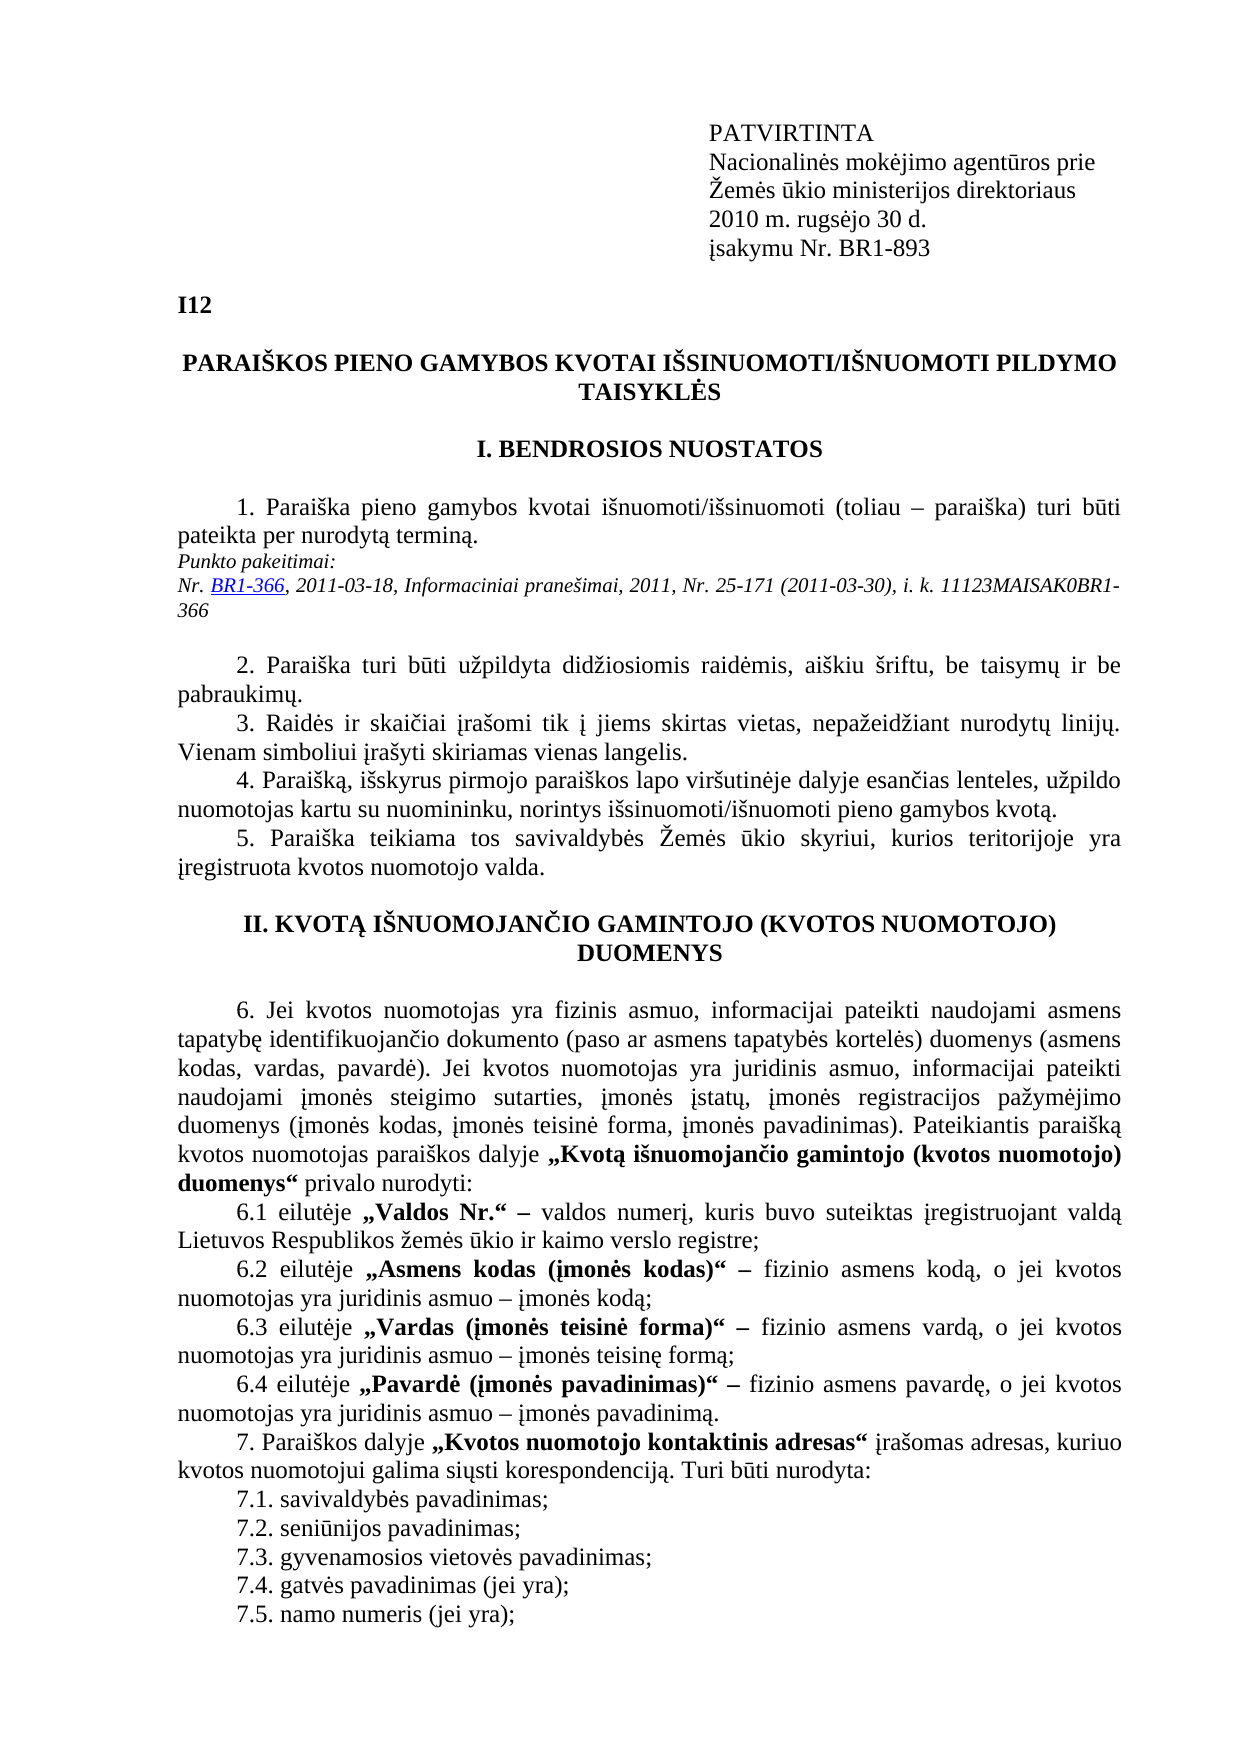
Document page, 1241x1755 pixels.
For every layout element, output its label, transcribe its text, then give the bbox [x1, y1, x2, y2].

text Nacionalinės mokėjimo agentūros prie [177, 147, 1122, 176]
text 7.2. seniūnijos pavadinimas; [177, 1513, 1122, 1542]
text I12 [177, 291, 1122, 319]
text įsakymu Nr. BR1-893 [177, 233, 1122, 262]
text 3. Raidės ir skaičiai įrašomi tik į jiems skirtas vietas, nepažeidžiant nurodytų linijų. Vienam simboliui įrašyti skiriamas vienas langelis. [177, 708, 1122, 765]
text II. KVOTĄ IŠNUOMOJANČIO GAMINTOJO (KVOTOS NUOMOTOJO) DUOMENYS [177, 909, 1122, 967]
text 7.4. gatvės pavadinimas (jei yra); [177, 1570, 1122, 1599]
text 7.3. gyvenamosios vietovės pavadinimas; [177, 1542, 1122, 1570]
text PARAIŠKOS PIENO GAMYBOS KVOTAI IŠSINUOMOTI/IŠNUOMOTI PILDYMO TAISYKLĖS [177, 348, 1122, 406]
text Žemės ūkio ministerijos direktoriaus [177, 176, 1122, 204]
text 5. Paraiška teikiama tos savivaldybės Žemės ūkio skyriui, kurios teritorijoje yra įregistruota kvotos nuomotojo valda. [177, 823, 1122, 880]
text 6. Jei kvotos nuomotojas yra fizinis asmuo, informacijai pateikti naudojami asmens tapatybę identifikuojančio dokumento (paso ar asmens tapatybės kortelės) duomenys (asmens kodas, vardas, pavardė). Jei kvotos nuomotojas yra juridinis asmuo, informacijai pateikti naudojami įmonės steigimo sutarties, įmonės įstatų, įmonės registracijos pažymėjimo duomenys (įmonės kodas, įmonės teisinė forma, įmonės pavadinimas). Pateikiantis paraišką kvotos nuomotojas paraiškos dalyje „Kvotą išnuomojančio gamintojo (kvotos nuomotojo) duomenys“ privalo nurodyti: [177, 995, 1122, 1197]
text 2010 m. rugsėjo 30 d. [177, 204, 1122, 233]
text 6.4 eilutėje „Pavardė (įmonės pavadinimas)“ – fizinio asmens pavardę, o jei kvotos nuomotojas yra juridinis asmuo – įmonės pavadinimą. [177, 1369, 1122, 1427]
text Nr. BR1-366, 2011-03-18, Informaciniai pranešimai, 2011, Nr. 25-171 (2011-03-30), i. k. 11123MAISAK0BR1-366 [177, 573, 1122, 622]
text I. BENDROSIOS NUOSTATOS [177, 434, 1122, 463]
text 1. Paraiška pieno gamybos kvotai išnuomoti/išsinuomoti (toliau – paraiška) turi būti pateikta per nurodytą terminą. [177, 492, 1122, 549]
text 6.3 eilutėje „Vardas (įmonės teisinė forma)“ – fizinio asmens vardą, o jei kvotos nuomotojas yra juridinis asmuo – įmonės teisinę formą; [177, 1312, 1122, 1369]
text 2. Paraiška turi būti užpildyta didžiosiomis raidėmis, aiškiu šriftu, be taisymų ir be pabraukimų. [177, 650, 1122, 708]
text 4. Paraišką, išskyrus pirmojo paraiškos lapo viršutinėje dalyje esančias lenteles, užpildo nuomotojas kartu su nuomininku, norintys išsinuomoti/išnuomoti pieno gamybos kvotą. [177, 765, 1122, 823]
text 7.5. namo numeris (jei yra); [177, 1599, 1122, 1628]
text 6.1 eilutėje „Valdos Nr.“ – valdos numerį, kuris buvo suteiktas įregistruojant valdą Lietuvos Respublikos žemės ūkio ir kaimo verslo registre; [177, 1197, 1122, 1254]
text 6.2 eilutėje „Asmens kodas (įmonės kodas)“ – fizinio asmens kodą, o jei kvotos nuomotojas yra juridinis asmuo – įmonės kodą; [177, 1254, 1122, 1312]
text PATVIRTINTA [177, 118, 1122, 147]
text 7.1. savivaldybės pavadinimas; [177, 1484, 1122, 1513]
text 7. Paraiškos dalyje „Kvotos nuomotojo kontaktinis adresas“ įrašomas adresas, kuriuo kvotos nuomotojui galima siųsti korespondenciją. Turi būti nurodyta: [177, 1427, 1122, 1484]
text Punkto pakeitimai: [177, 549, 1122, 573]
